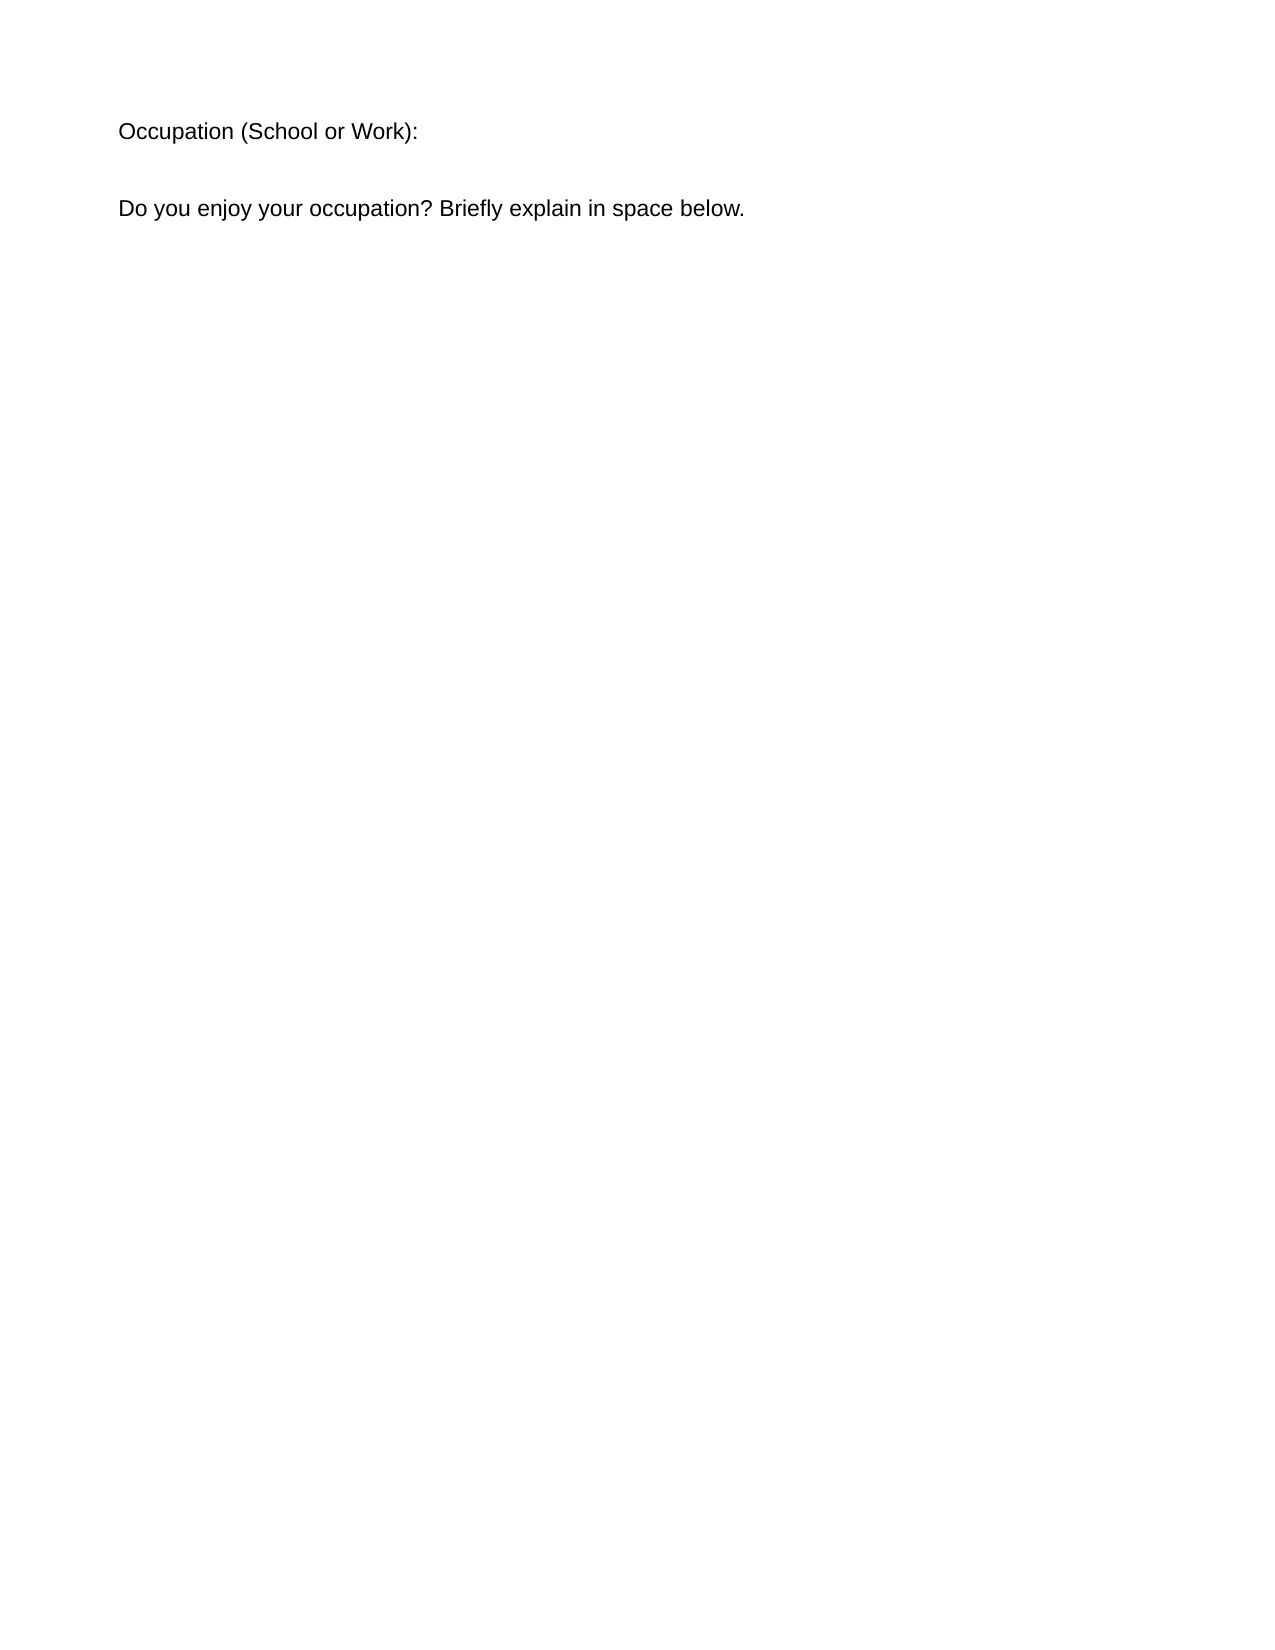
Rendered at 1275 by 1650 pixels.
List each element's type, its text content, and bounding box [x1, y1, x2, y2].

text Do you enjoy your occupation? Briefly explain in space below. [118, 195, 1070, 221]
text Occupation (School or Work): [118, 118, 1070, 171]
